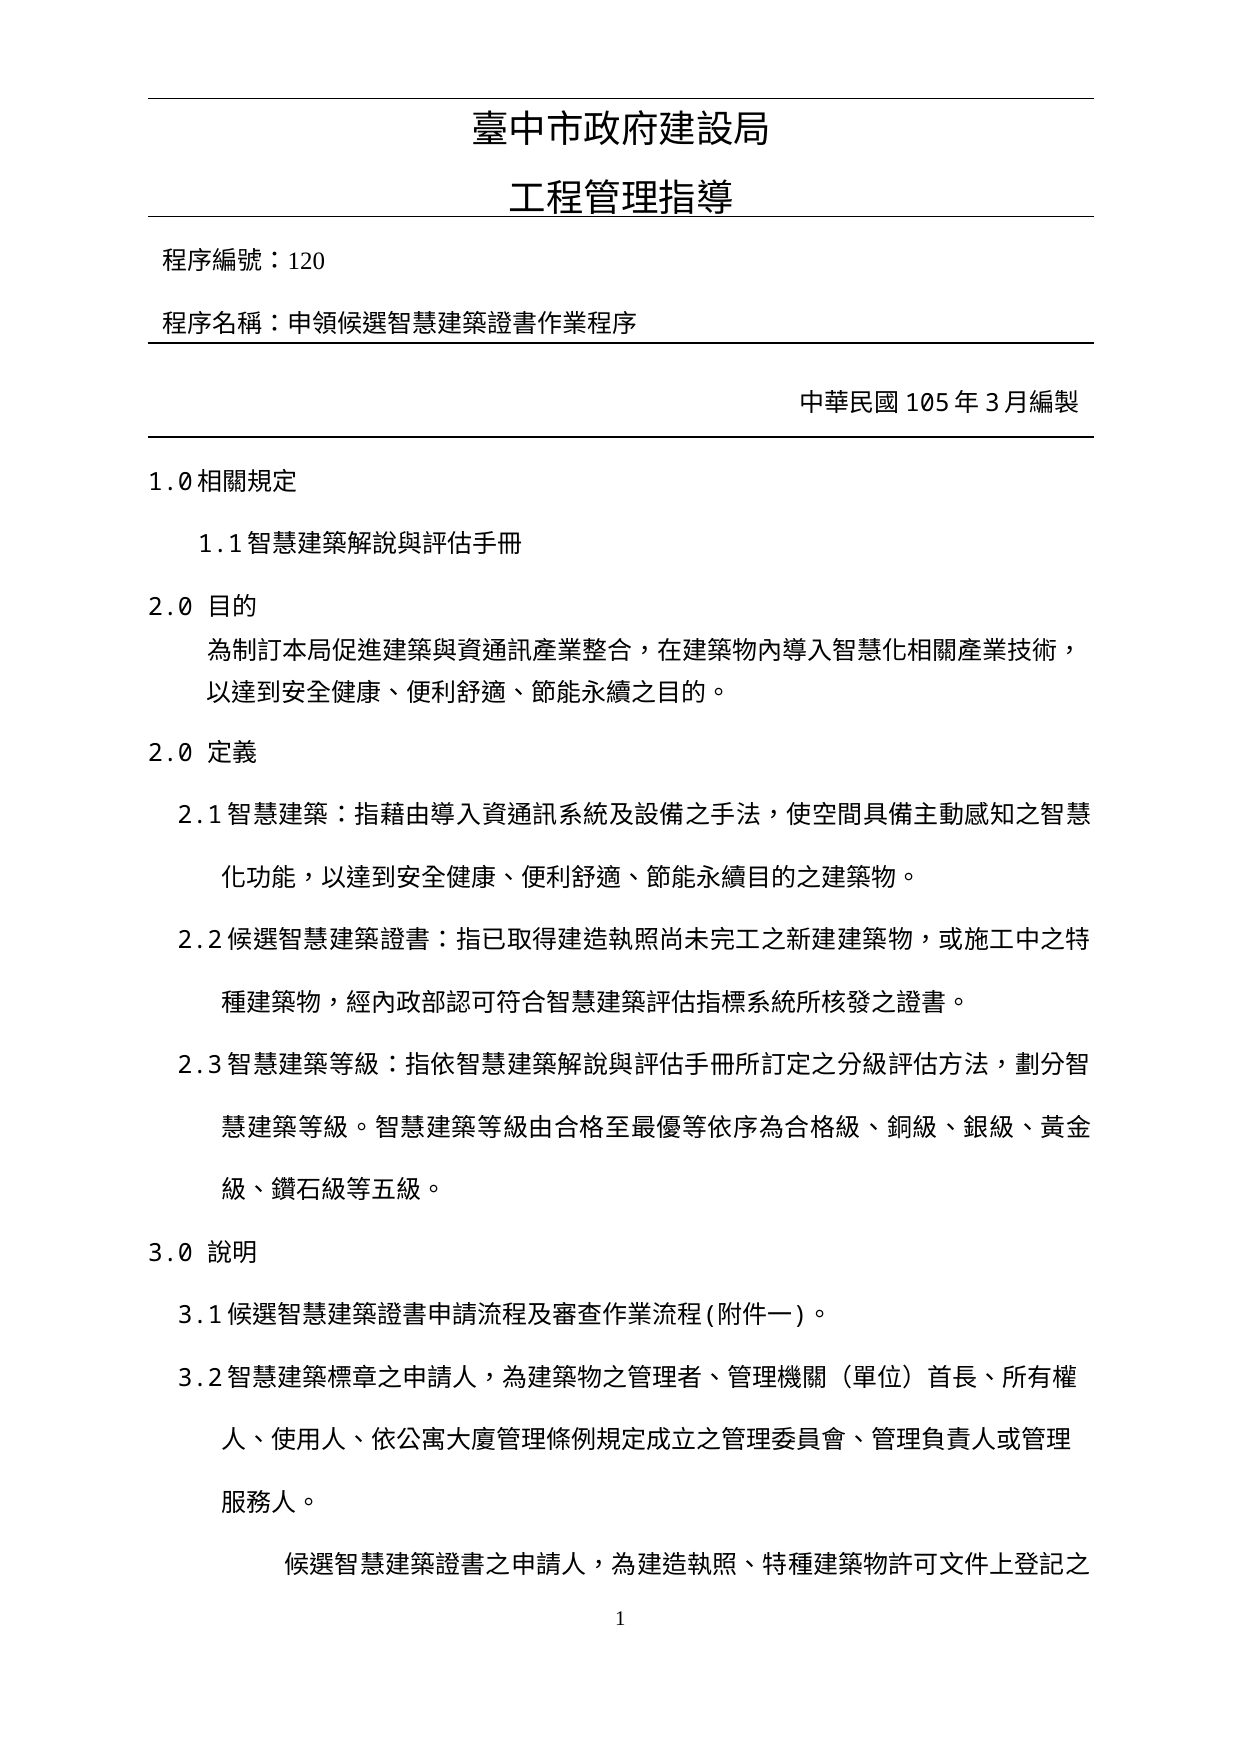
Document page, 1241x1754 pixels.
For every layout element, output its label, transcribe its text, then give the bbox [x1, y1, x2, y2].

text 3.1候選智慧建築證書申請流程及審查作業流程(附件一)。 [177, 1271, 1092, 1333]
table_header 臺中市政府建設局 工程管理指導 [148, 99, 1094, 216]
text 2.3智慧建築等級：指依智慧建築解說與評估手冊所訂定之分級評估方法，劃分智慧建築等級。智慧建築等級由合格至最優等依序為合格級、銅級、銀級、黃金級、鑽石級等五級。 [177, 1021, 1092, 1208]
text 為制訂本局促進建築與資通訊產業整合，在建築物內導入智慧化相關產業技術，以達到安全健康、便利舒適、節能永續之目的。 [207, 625, 1092, 708]
table_cell 程序編號：120 程序名稱：申領候選智慧建築證書作業程序 [148, 217, 1094, 342]
text 候選智慧建築證書之申請人，為建造執照、特種建築物許可文件上登記之 [177, 1521, 1092, 1583]
text 2.1智慧建築：指藉由導入資通訊系統及設備之手法，使空間具備主動感知之智慧化功能，以達到安全健康、便利舒適、節能永續目的之建築物。 [177, 771, 1092, 896]
text 3.2智慧建築標章之申請人，為建築物之管理者、管理機關（單位）首長、所有權人、使用人、依公寓大廈管理條例規定成立之管理委員會、管理負責人或管理服務人。 [177, 1333, 1092, 1521]
text 2.0 定義 [148, 708, 1092, 771]
list 相關規定 [148, 438, 1092, 500]
table_cell 中華民國105年3月編製 [148, 344, 1094, 436]
text 2.2候選智慧建築證書：指已取得建造執照尚未完工之新建建築物，或施工中之特種建築物，經內政部認可符合智慧建築評估指標系統所核發之證書。 [177, 896, 1092, 1021]
text 3.0 說明 [148, 1208, 1092, 1271]
text 2.0 目的 [148, 563, 1092, 625]
text 1.1智慧建築解說與評估手冊 [198, 500, 1092, 563]
